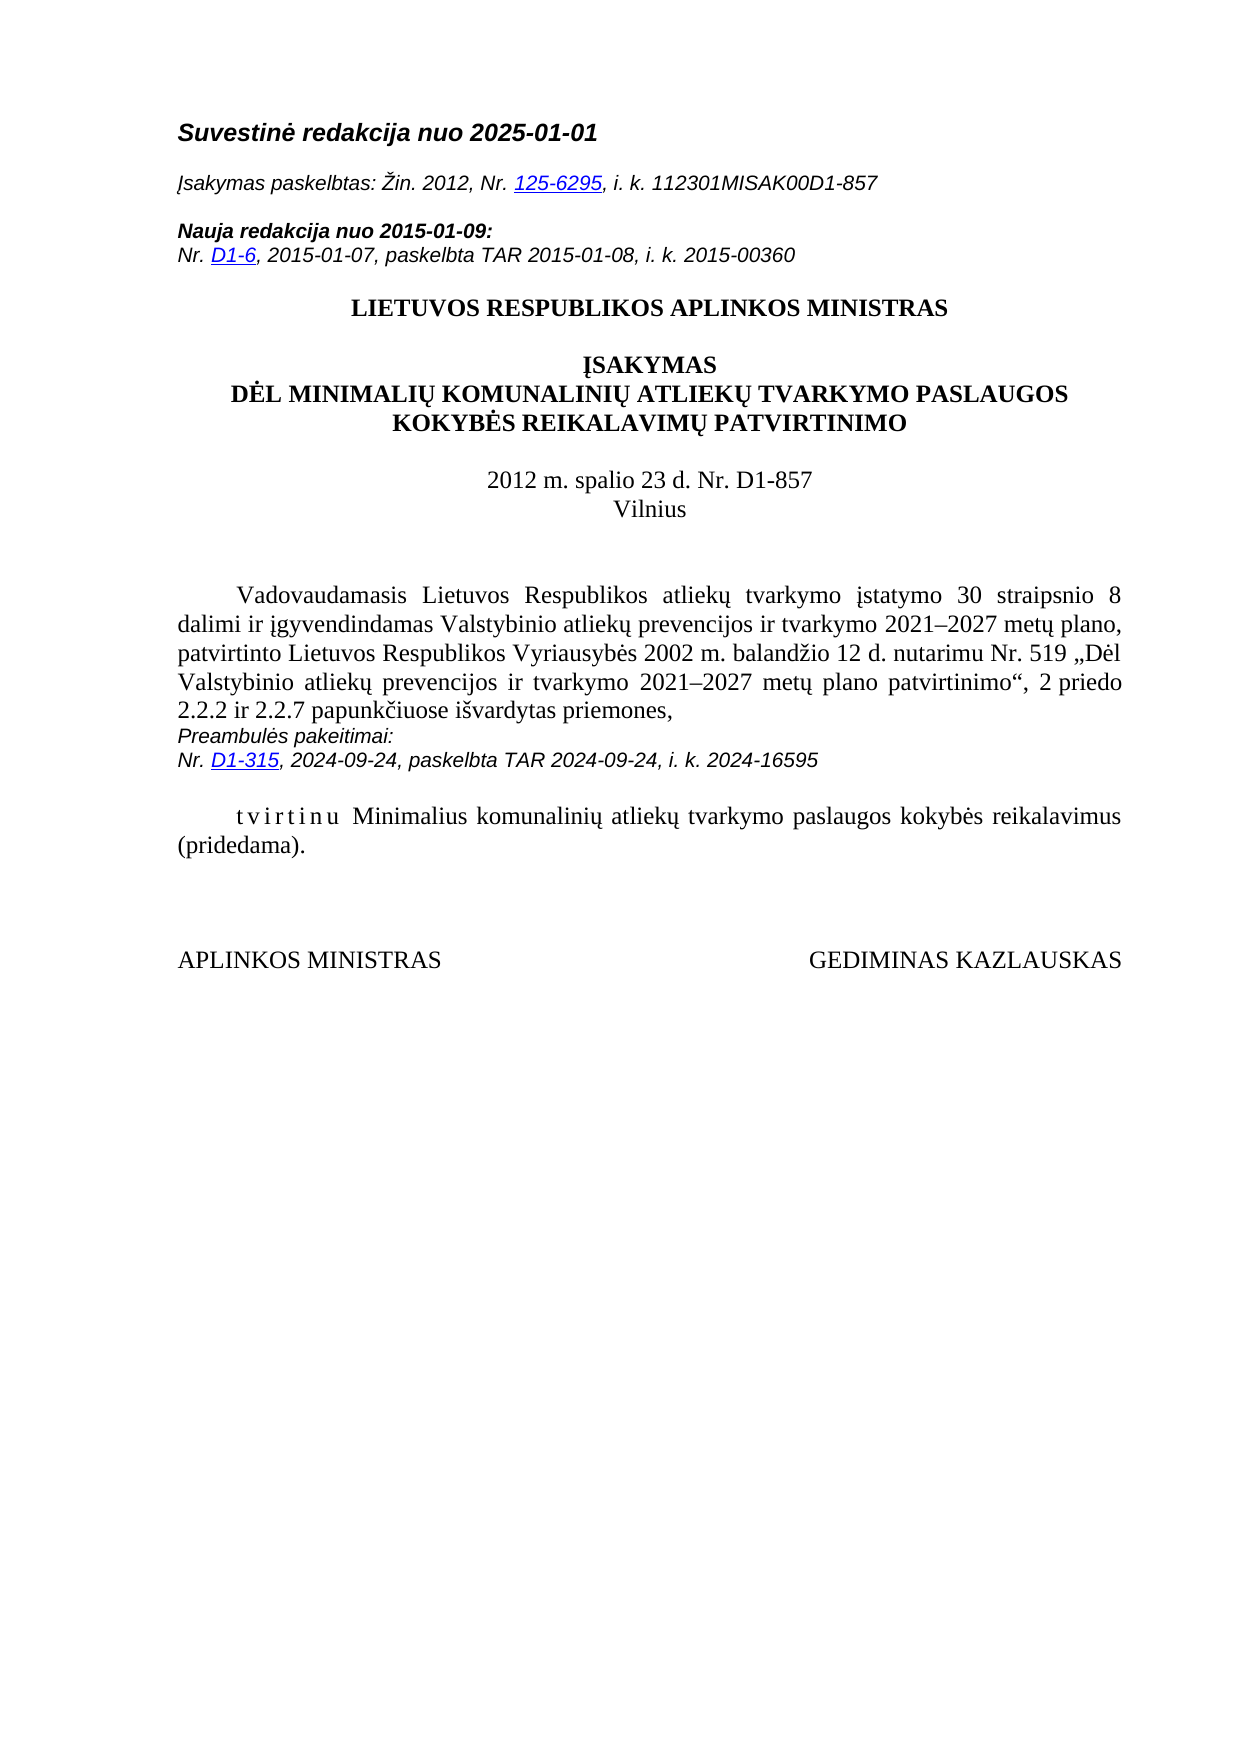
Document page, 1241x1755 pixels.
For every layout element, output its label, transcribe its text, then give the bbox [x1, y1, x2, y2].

text Suvestinė redakcija nuo 2025-01-01 [177, 118, 1122, 147]
text Vadovaudamasis Lietuvos Respublikos atliekų tvarkymo įstatymo 30 straipsnio 8 dalimi ir įgyvendindamas Valstybinio atliekų prevencijos ir tvarkymo 2021–2027 metų plano, patvirtinto Lietuvos Respublikos Vyriausybės 2002 m. balandžio 12 d. nutarimu Nr. 519 „Dėl Valstybinio atliekų prevencijos ir tvarkymo 2021–2027 metų plano patvirtinimo“, 2 priedo 2.2.2 ir 2.2.7 papunkčiuose išvardytas priemones, [177, 581, 1122, 724]
text Vilnius [177, 494, 1122, 523]
text Nr. D1-6, 2015-01-07, paskelbta TAR 2015-01-08, i. k. 2015-00360 [177, 243, 1122, 267]
text Aplinkos ministras Gediminas Kazlauskas [177, 945, 1122, 973]
text Nauja redakcija nuo 2015-01-09: [177, 219, 1122, 243]
text Nr. D1-315, 2024-09-24, paskelbta TAR 2024-09-24, i. k. 2024-16595 [177, 748, 1122, 772]
text Įsakymas paskelbtas: Žin. 2012, Nr. 125-6295, i. k. 112301MISAK00D1-857 [177, 171, 1122, 195]
text 2012 m. spalio 23 d. Nr. D1-857 [177, 466, 1122, 494]
text DĖL MINIMALIŲ KOMUNALINIŲ ATLIEKŲ TVARKYMO PASLAUGOS KOKYBĖS REIKALAVIMŲ PATVIRTINIMO [177, 379, 1122, 437]
text LIETUVOS RESPUBLIKOS APLINKOS MINISTRAS [177, 293, 1122, 322]
text tvirtinu Minimalius komunalinių atliekų tvarkymo paslaugos kokybės reikalavimus (pridedama). [177, 801, 1122, 858]
text ĮSAKYMAS [177, 351, 1122, 379]
text Preambulės pakeitimai: [177, 724, 1122, 748]
